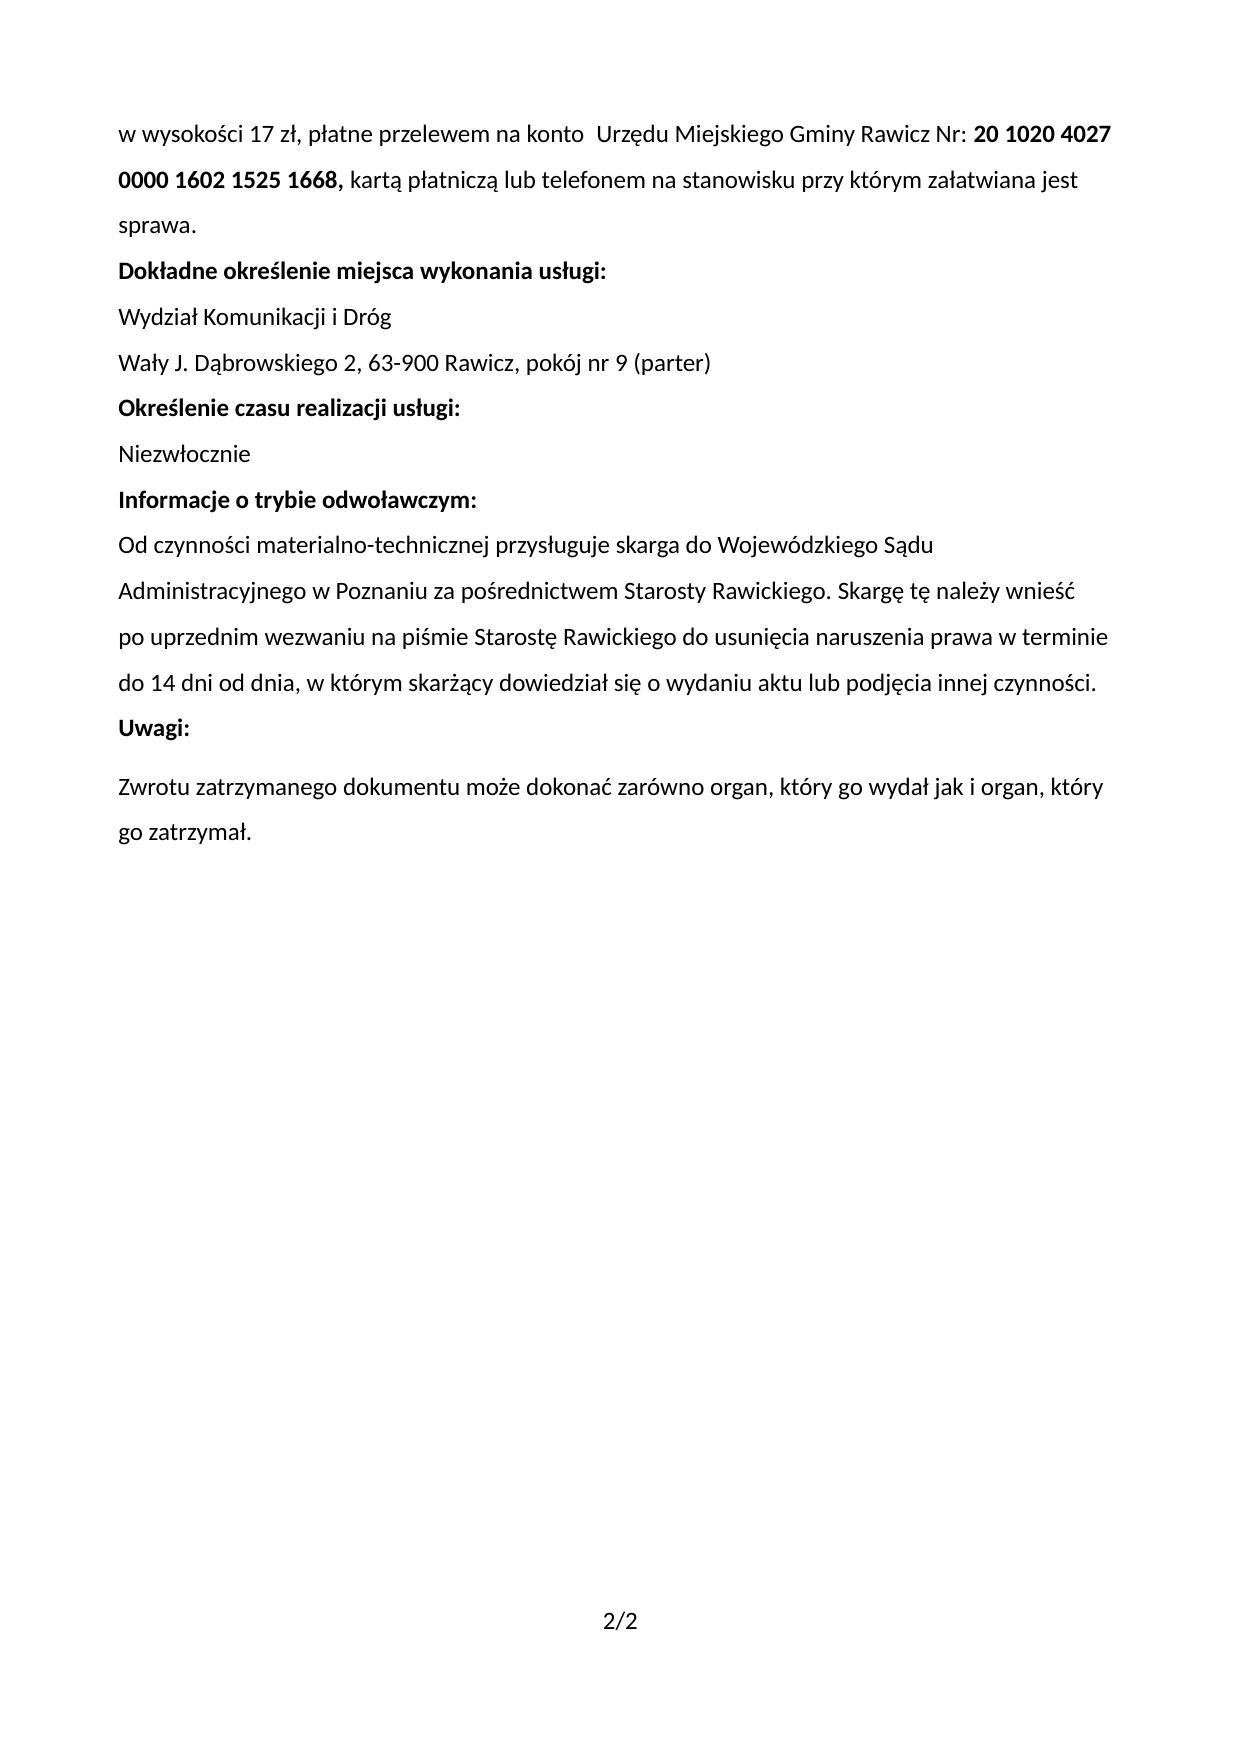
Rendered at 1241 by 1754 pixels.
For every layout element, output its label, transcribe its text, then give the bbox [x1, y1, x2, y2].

text w wysokości 17 zł, płatne przelewem na konto Urzędu Miejskiego Gminy Rawicz Nr: 20 1020 4027 0000 1602 1525 1668, kartą płatniczą lub telefonem na stanowisku przy którym załatwiana jest sprawa. [118, 118, 1122, 240]
list Dokładne określenie miejsca wykonania usługi: Wydział Komunikacji i Dróg Wały J. Dąbrowskiego 2, 63-900 Rawicz, pokój nr 9 (parter) [118, 255, 1122, 377]
text Informacje o trybie odwoławczym: [118, 484, 1122, 514]
list Niezwłocznie [118, 438, 1122, 469]
list Zwrotu zatrzymanego dokumentu może dokonać zarówno organ, który go wydał jak i organ, który go zatrzymał. [118, 771, 1122, 847]
list Uwagi: [118, 713, 1122, 743]
list Określenie czasu realizacji usługi: [118, 392, 1122, 423]
text Od czynności materialno-technicznej przysługuje skarga do Wojewódzkiego Sądu Administracyjnego w Poznaniu za pośrednictwem Starosty Rawickiego. Skargę tę należy wnieść po uprzednim wezwaniu na piśmie Starostę Rawickiego do usunięcia naruszenia prawa w terminie do 14 dni od dnia, w którym skarżący dowiedział się o wydaniu aktu lub podjęcia innej czynności. [118, 530, 1122, 697]
